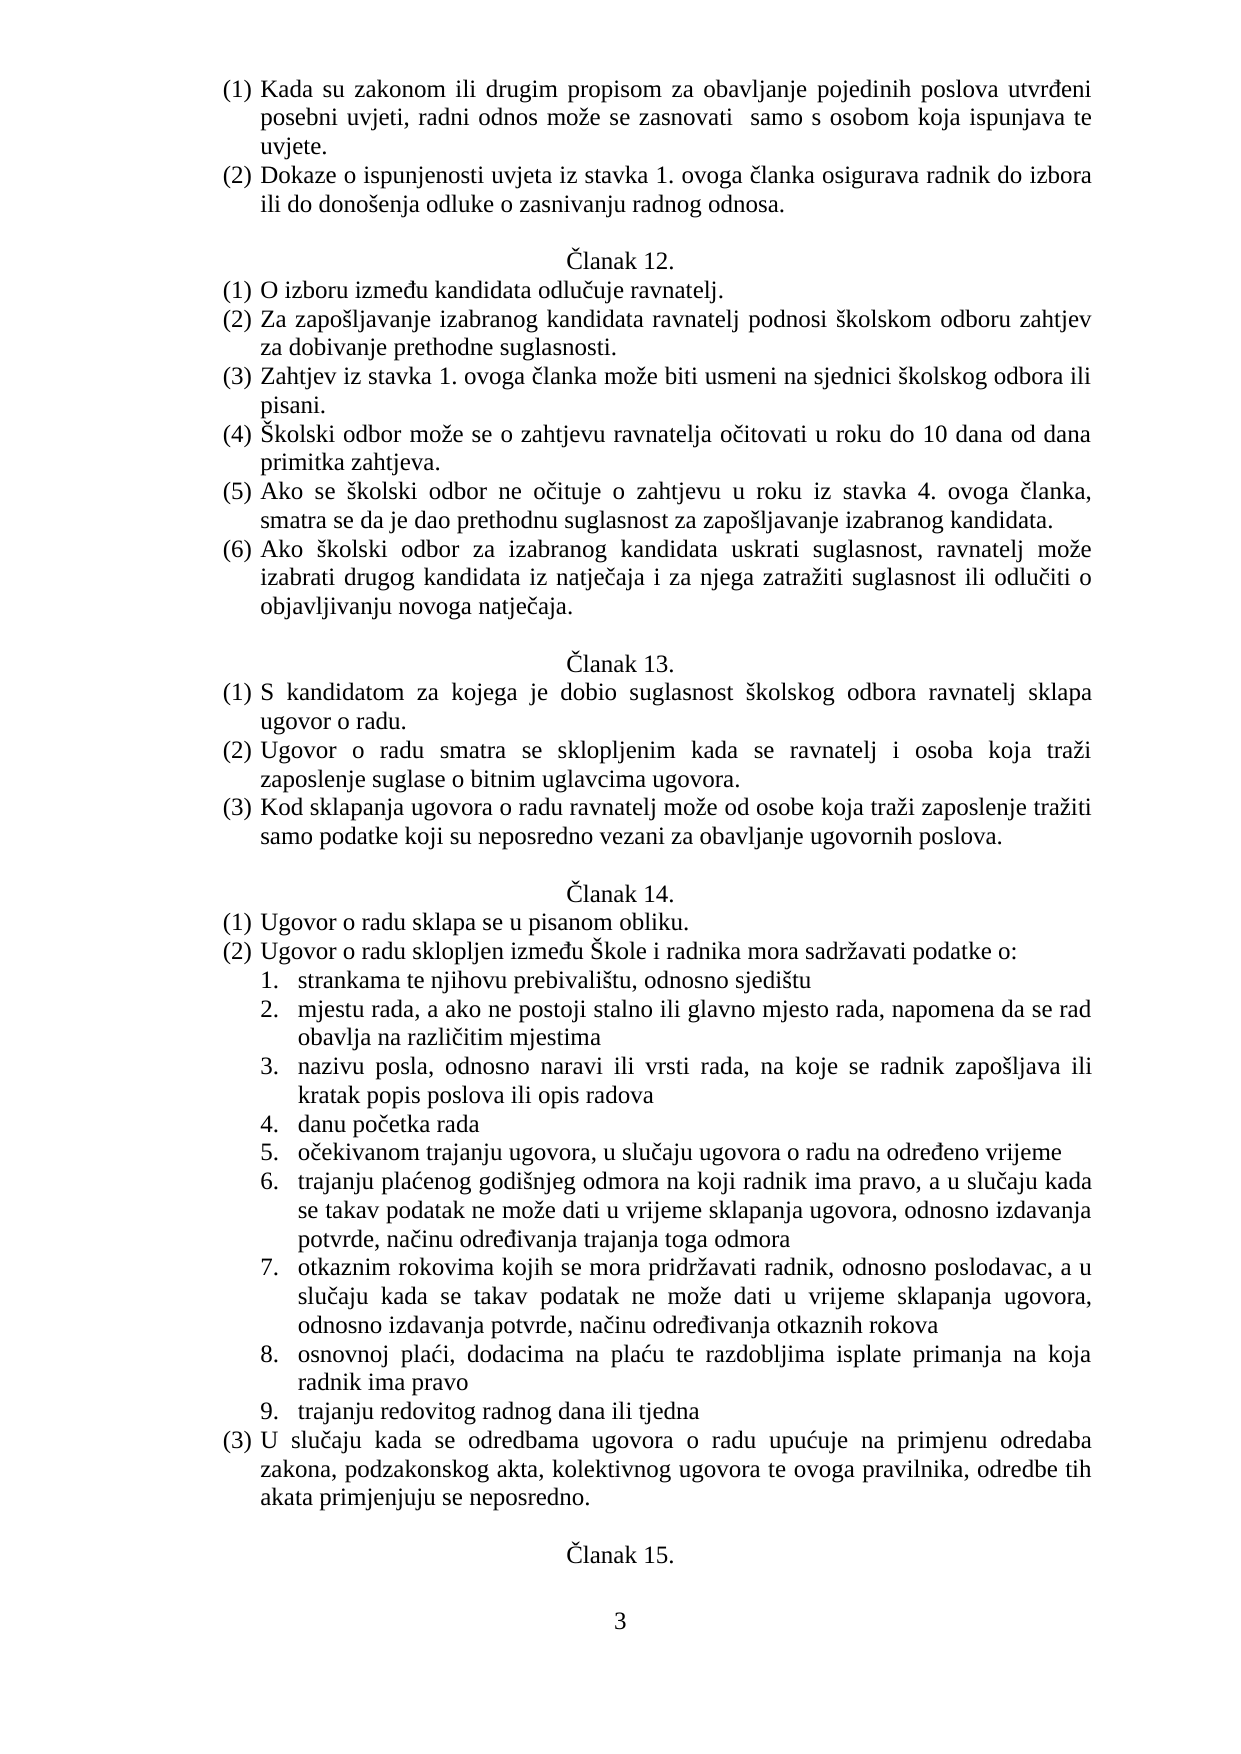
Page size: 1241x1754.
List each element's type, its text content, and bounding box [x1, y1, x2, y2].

list strankama te njihovu prebivalištu, odnosno sjedištu [260, 965, 1093, 994]
list Dokaze o ispunjenosti uvjeta iz stavka 1. ovoga članka osigurava radnik do izbora ili do donošenja odluke o zasnivanju radnog odnosa. [223, 160, 1093, 217]
list O izboru između kandidata odlučuje ravnatelj. [223, 275, 1093, 304]
list Kada su zakonom ili drugim propisom za obavljanje pojedinih poslova utvrđeni posebni uvjeti, radni odnos može se zasnovati samo s osobom koja ispunjava te uvjete. [223, 74, 1093, 160]
list S kandidatom za kojega je dobio suglasnost školskog odbora ravnatelj sklapa ugovor o radu. [223, 677, 1093, 735]
text Članak 12. [148, 246, 1093, 275]
list Ugovor o radu smatra se sklopljenim kada se ravnatelj i osoba koja traži zaposlenje suglase o bitnim uglavcima ugovora. [223, 735, 1093, 792]
list danu početka rada [260, 1109, 1093, 1137]
list otkaznim rokovima kojih se mora pridržavati radnik, odnosno poslodavac, a u slučaju kada se takav podatak ne može dati u vrijeme sklapanja ugovora, odnosno izdavanja potvrde, načinu određivanja otkaznih rokova [260, 1252, 1093, 1339]
list Školski odbor može se o zahtjevu ravnatelja očitovati u roku do 10 dana od dana primitka zahtjeva. [223, 419, 1093, 476]
list mjestu rada, a ako ne postoji stalno ili glavno mjesto rada, napomena da se rad obavlja na različitim mjestima [260, 994, 1093, 1051]
text Članak 15. [148, 1540, 1093, 1569]
list Ugovor o radu sklopljen između Škole i radnika mora sadržavati podatke o: [223, 936, 1093, 965]
text Članak 13. [148, 649, 1093, 677]
list Ugovor o radu sklapa se u pisanom obliku. [223, 907, 1093, 936]
list Zahtjev iz stavka 1. ovoga članka može biti usmeni na sjednici školskog odbora ili pisani. [223, 361, 1093, 419]
list Kod sklapanja ugovora o radu ravnatelj može od osobe koja traži zaposlenje tražiti samo podatke koji su neposredno vezani za obavljanje ugovornih poslova. [223, 792, 1093, 850]
list osnovnoj plaći, dodacima na plaću te razdobljima isplate primanja na koja radnik ima pravo [260, 1339, 1093, 1396]
list Ako školski odbor za izabranog kandidata uskrati suglasnost, ravnatelj može izabrati drugog kandidata iz natječaja i za njega zatražiti suglasnost ili odlučiti o objavljivanju novoga natječaja. [223, 534, 1093, 620]
list očekivanom trajanju ugovora, u slučaju ugovora o radu na određeno vrijeme [260, 1137, 1093, 1166]
list Ako se školski odbor ne očituje o zahtjevu u roku iz stavka 4. ovoga članka, smatra se da je dao prethodnu suglasnost za zapošljavanje izabranog kandidata. [223, 476, 1093, 534]
list trajanju plaćenog godišnjeg odmora na koji radnik ima pravo, a u slučaju kada se takav podatak ne može dati u vrijeme sklapanja ugovora, odnosno izdavanja potvrde, načinu određivanja trajanja toga odmora [260, 1166, 1093, 1252]
list trajanju redovitog radnog dana ili tjedna [260, 1396, 1093, 1425]
text Članak 14. [148, 879, 1093, 907]
list Za zapošljavanje izabranog kandidata ravnatelj podnosi školskom odboru zahtjev za dobivanje prethodne suglasnosti. [223, 304, 1093, 361]
list U slučaju kada se odredbama ugovora o radu upućuje na primjenu odredaba zakona, podzakonskog akta, kolektivnog ugovora te ovoga pravilnika, odredbe tih akata primjenjuju se neposredno. [223, 1425, 1093, 1511]
list nazivu posla, odnosno naravi ili vrsti rada, na koje se radnik zapošljava ili kratak popis poslova ili opis radova [260, 1051, 1093, 1109]
